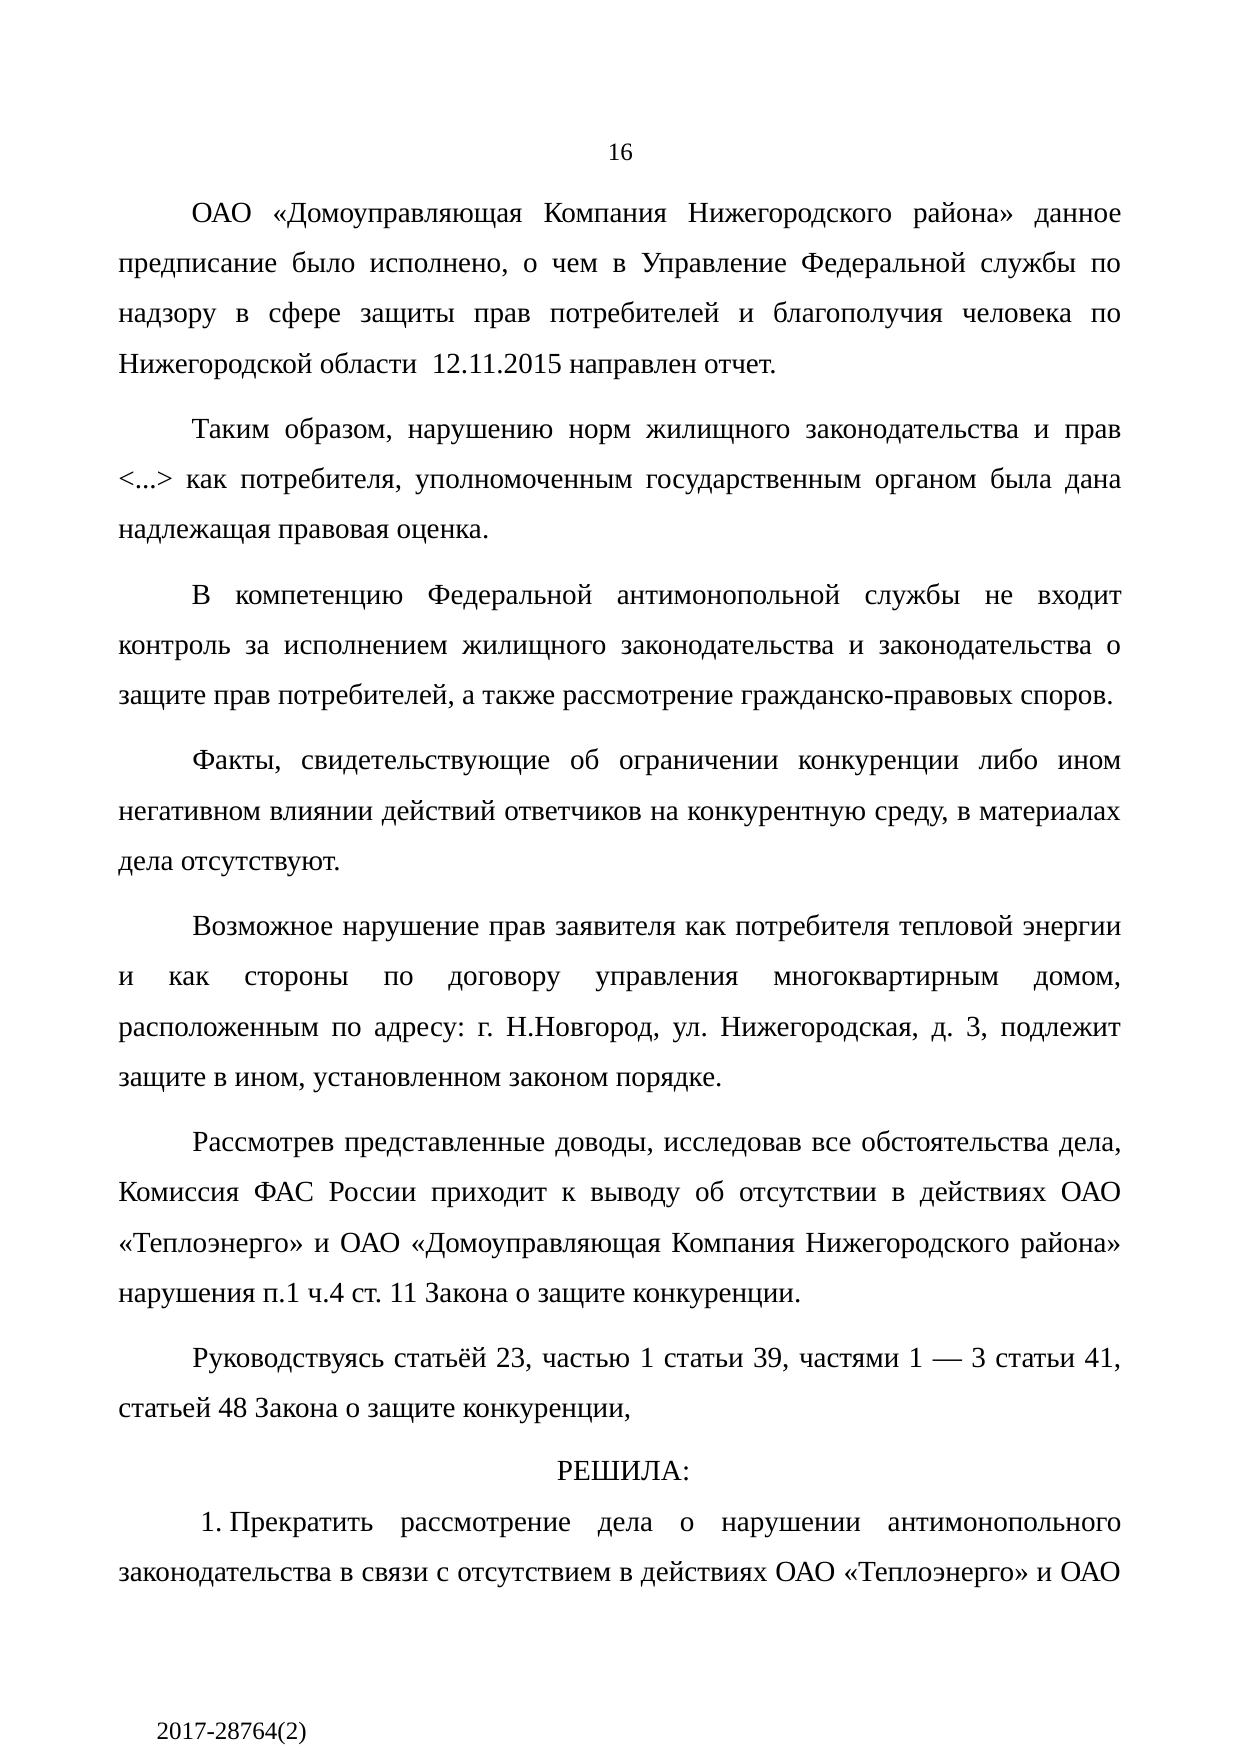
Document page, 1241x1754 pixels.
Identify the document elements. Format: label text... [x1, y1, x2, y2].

text 1. Прекратить рассмотрение дела о нарушении антимонопольного законодательства в связи с отсутствием в действиях ОАО «Теплоэнерго» и ОАО [118, 1504, 1122, 1588]
text Рассмотрев представленные доводы, исследовав все обстоятельства дела, Комиссия ФАС России приходит к выводу об отсутствии в действиях ОАО «Теплоэнерго» и ОАО «Домоуправляющая Компания Нижегородского района» нарушения п.1 ч.4 ст. 11 Закона о защите конкуренции. [118, 1124, 1122, 1309]
text Факты, свидетельствующие об ограничении конкуренции либо ином негативном влиянии действий ответчиков на конкурентную среду, в материалах дела отсутствуют. [118, 742, 1122, 877]
text Возможное нарушение прав заявителя как потребителя тепловой энергии и как стороны по договору управления многоквартирным домом, расположенным по адресу: г. Н.Новгород, ул. Нижегородская, д. 3, подлежит защите в ином, установленном законом порядке. [118, 908, 1122, 1093]
text В компетенцию Федеральной антимонопольной службы не входит контроль за исполнением жилищного законодательства и законодательства о защите прав потребителей, а также рассмотрение гражданско-правовых споров. [118, 577, 1122, 711]
text Руководствуясь статьёй 23, частью 1 статьи 39, частями 1 — 3 статьи 41, статьей 48 Закона о защите конкуренции, [118, 1340, 1122, 1424]
text ОАО «Домоуправляющая Компания Нижегородского района» данное предписание было исполнено, о чем в Управление Федеральной службы по надзору в сфере защиты прав потребителей и благополучия человека по Нижегородской области 12.11.2015 направлен отчет. [118, 195, 1122, 379]
text РЕШИЛА: [118, 1453, 1122, 1487]
text Таким образом, нарушению норм жилищного законодательства и прав <...> как потребителя, уполномоченным государственным органом была дана надлежащая правовая оценка. [118, 411, 1122, 545]
